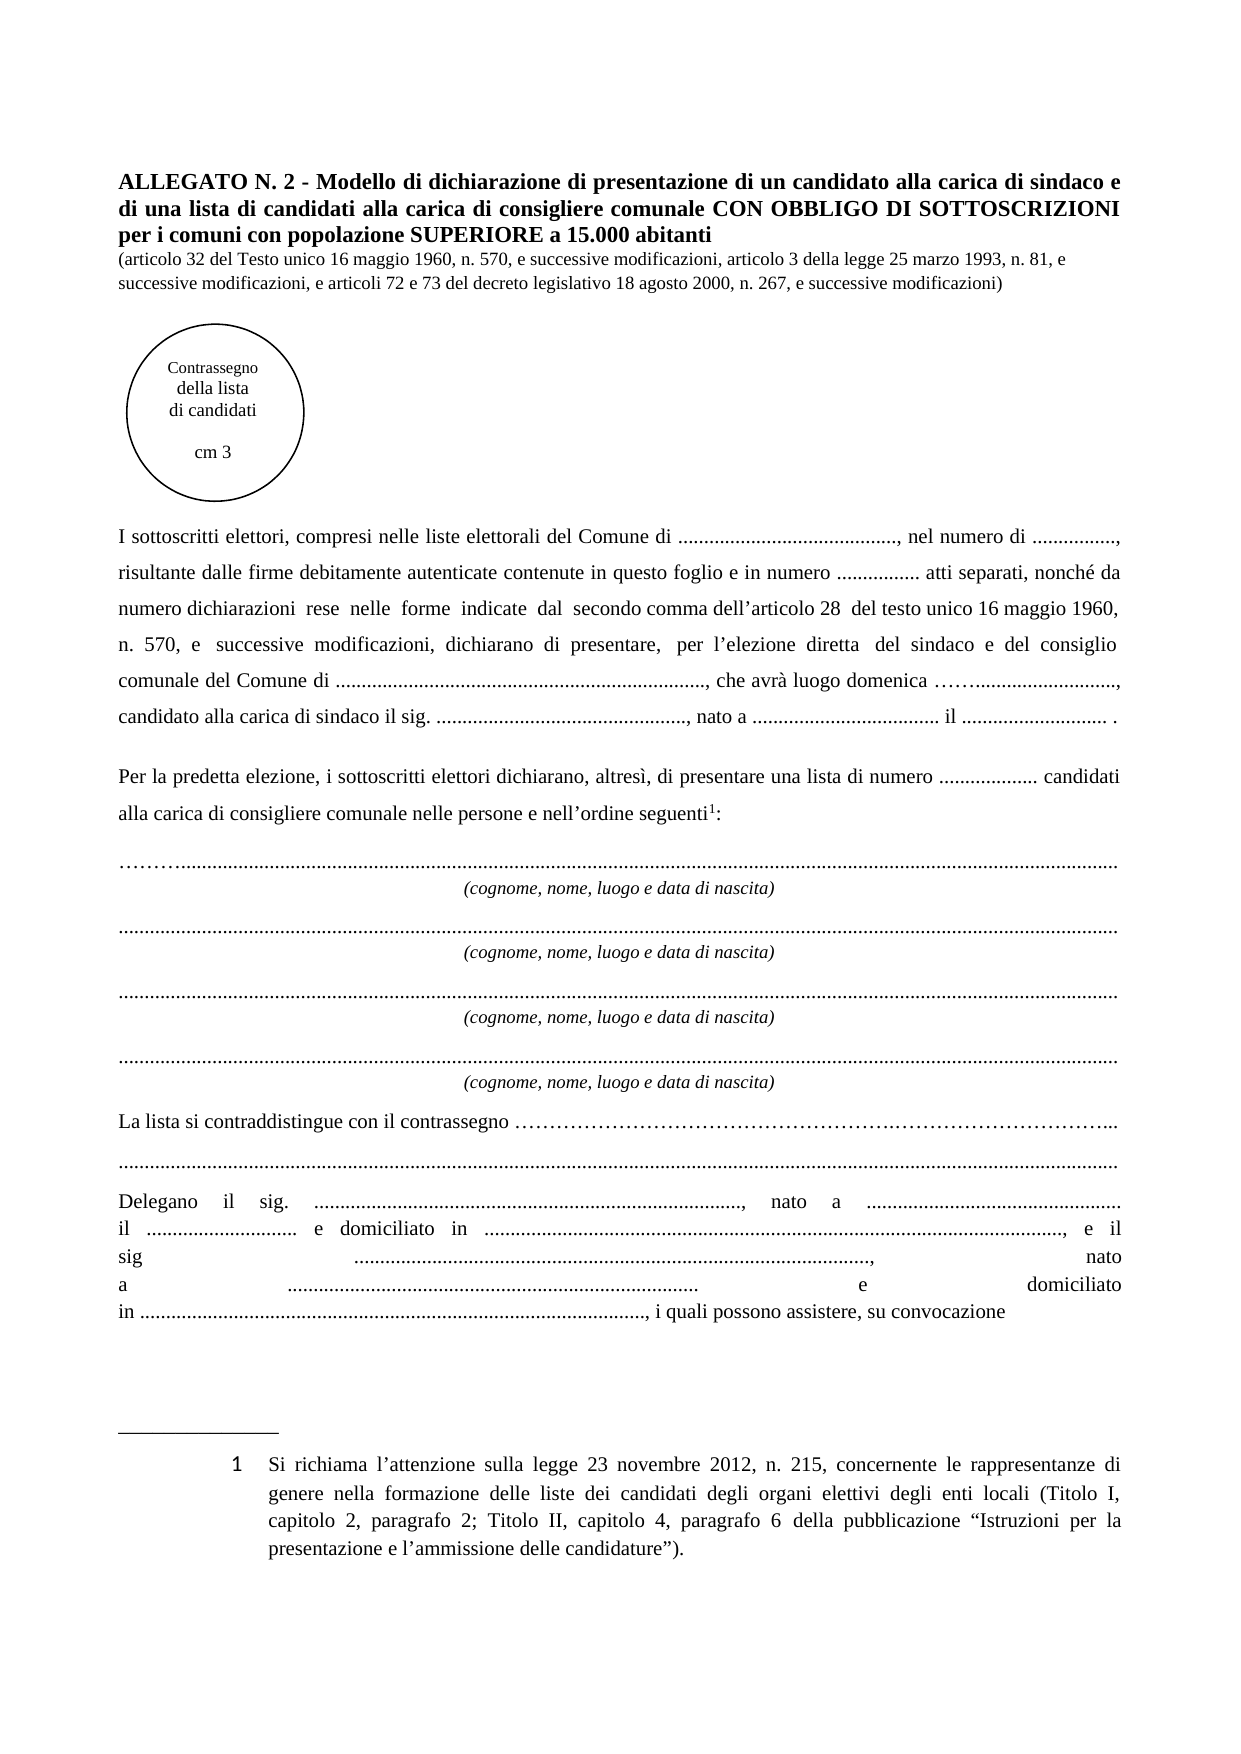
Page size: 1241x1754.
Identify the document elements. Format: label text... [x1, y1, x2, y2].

text (cognome, nome, luogo e data di nascita) [118, 1006, 1122, 1028]
text La lista si contraddistingue con il contrassegno ……………………………………………….…………………………... [118, 1108, 1122, 1133]
text comunale del Comune di ......................................................................., che avrà luogo domenica ……..........................., candidato alla carica di sindaco il sig. ................................................, nato a .................................... il ............................ . [118, 668, 1122, 728]
text ................................................................................................................................................................................................ [118, 1044, 1122, 1068]
text Per la predetta elezione, i sottoscritti elettori dichiarano, altresì, di presentare una lista di numero ................... candidati alla carica di consigliere comunale nelle persone e nell’ordine seguenti1: [118, 764, 1122, 824]
list Si richiama l’attenzione sulla legge 23 novembre 2012, n. 215, concernente le rappresentanze di genere nella formazione delle liste dei candidati degli organi elettivi degli enti locali (Titolo I, capitolo 2, paragrafo 2; Titolo II, capitolo 4, paragrafo 6 della pubblicazione “Istruzioni per la presentazione e l’ammissione delle candidature”). [231, 1449, 1122, 1560]
text (articolo 32 del Testo unico 16 maggio 1960, n. 570, e successive modificazioni, articolo 3 della legge 25 marzo 1993, n. 81, e successive modificazioni, e articoli 72 e 73 del decreto legislativo 18 agosto 2000, n. 267, e successive modificazioni) [118, 247, 1122, 294]
text (cognome, nome, luogo e data di nascita) [118, 941, 1122, 963]
text I sottoscritti elettori, compresi nelle liste elettorali del Comune di .........................................., nel numero di ................, risultante dalle firme debitamente autenticate contenute in questo foglio e in numero ................ atti separati, nonché da numero dichiarazioni rese nelle forme indicate dal secondo comma dell’articolo 28 del testo unico 16 maggio 1960, [118, 524, 1122, 620]
text ................................................................................................................................................................................................ [118, 914, 1122, 938]
text ……….................................................................................................................................................................................... [118, 849, 1122, 873]
text ................................................................................................................................................................................................ [118, 979, 1122, 1003]
text ______________ [118, 1409, 1122, 1436]
text n. 570, e successive modificazioni, dichiarano di presentare, per l’elezione diretta del sindaco e del consiglio [118, 632, 1122, 656]
text ................................................................................................................................................................................................ [118, 1149, 1122, 1173]
text (cognome, nome, luogo e data di nascita) [118, 1071, 1122, 1093]
text (cognome, nome, luogo e data di nascita) [118, 877, 1122, 898]
text Delegano il sig. .................................................................................., nato a ................................................. il ............................. e domiciliato in ..............................................................................................................., e il sig ..................................................................................................., nato a ............................................................................... e domiciliato in ................................................................................................., i quali possono assistere, su convocazione [118, 1189, 1122, 1323]
text ALLEGATO N. 2 - Modello di dichiarazione di presentazione di un candidato alla carica di sindaco e di una lista di candidati alla carica di consigliere comunale CON OBBLIGO DI SOTTOSCRIZIONI per i comuni con popolazione SUPERIORE a 15.000 abitanti [118, 168, 1122, 247]
